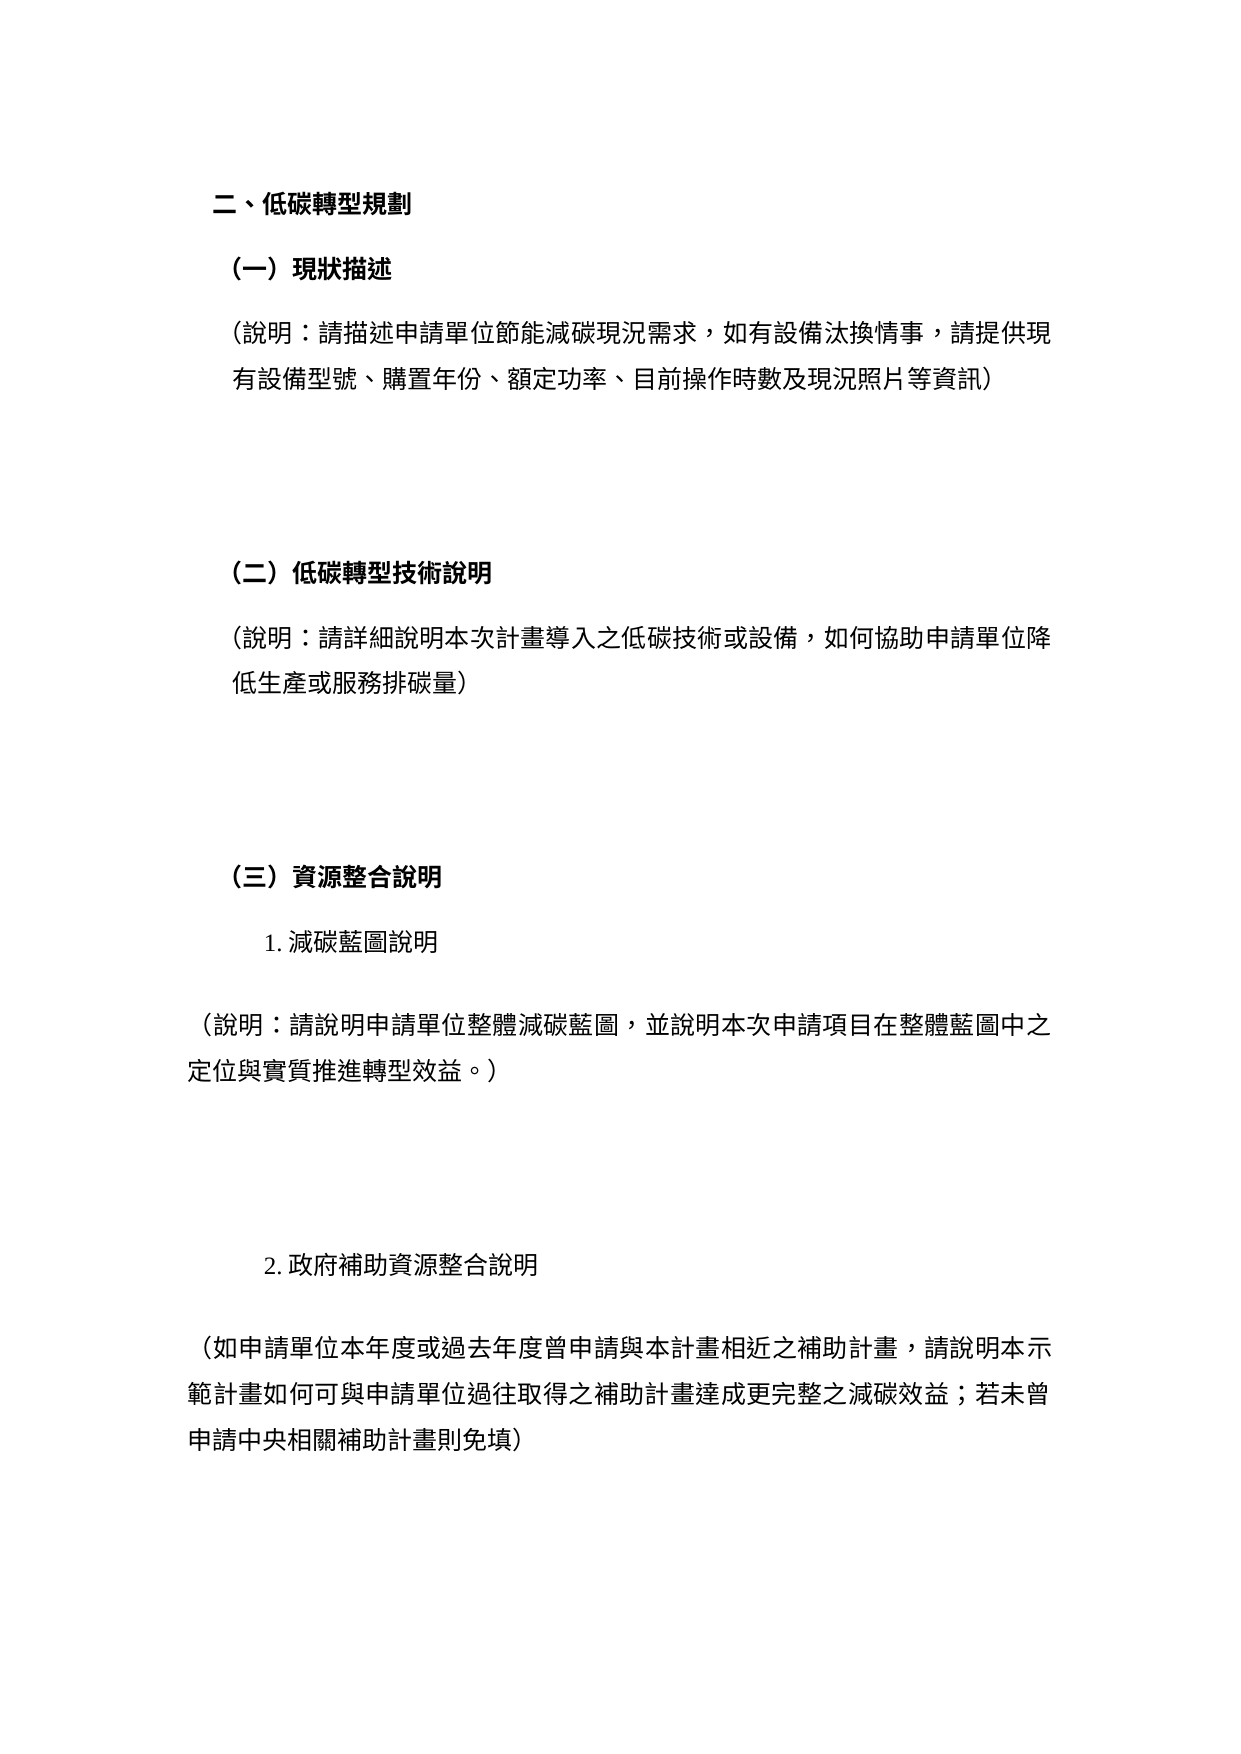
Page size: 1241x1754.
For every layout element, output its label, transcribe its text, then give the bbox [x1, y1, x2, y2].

subtitle （二）低碳轉型技術說明 [217, 546, 1053, 592]
text 1. 減碳藍圖說明 [263, 914, 1053, 960]
text 2. 政府補助資源整合說明 [263, 1237, 1053, 1283]
text （如申請單位本年度或過去年度曾申請與本計畫相近之補助計畫，請說明本示範計畫如何可與申請單位過往取得之補助計畫達成更完整之減碳效益；若未曾申請中央相關補助計畫則免填） [187, 1321, 1053, 1458]
subtitle （一）現狀描述 [217, 242, 1053, 287]
text （說明：請詳細說明本次計畫導入之低碳技術或設備，如何協助申請單位降低生產或服務排碳量） [217, 610, 1053, 702]
subtitle （三）資源整合說明 [217, 850, 1053, 896]
subtitle 二、低碳轉型規劃 [212, 177, 1053, 223]
text （說明：請說明申請單位整體減碳藍圖，並說明本次申請項目在整體藍圖中之定位與實質推進轉型效益。） [187, 998, 1053, 1089]
text （說明：請描述申請單位節能減碳現況需求，如有設備汰換情事，請提供現有設備型號、購置年份、額定功率、目前操作時數及現況照片等資訊） [217, 306, 1053, 398]
